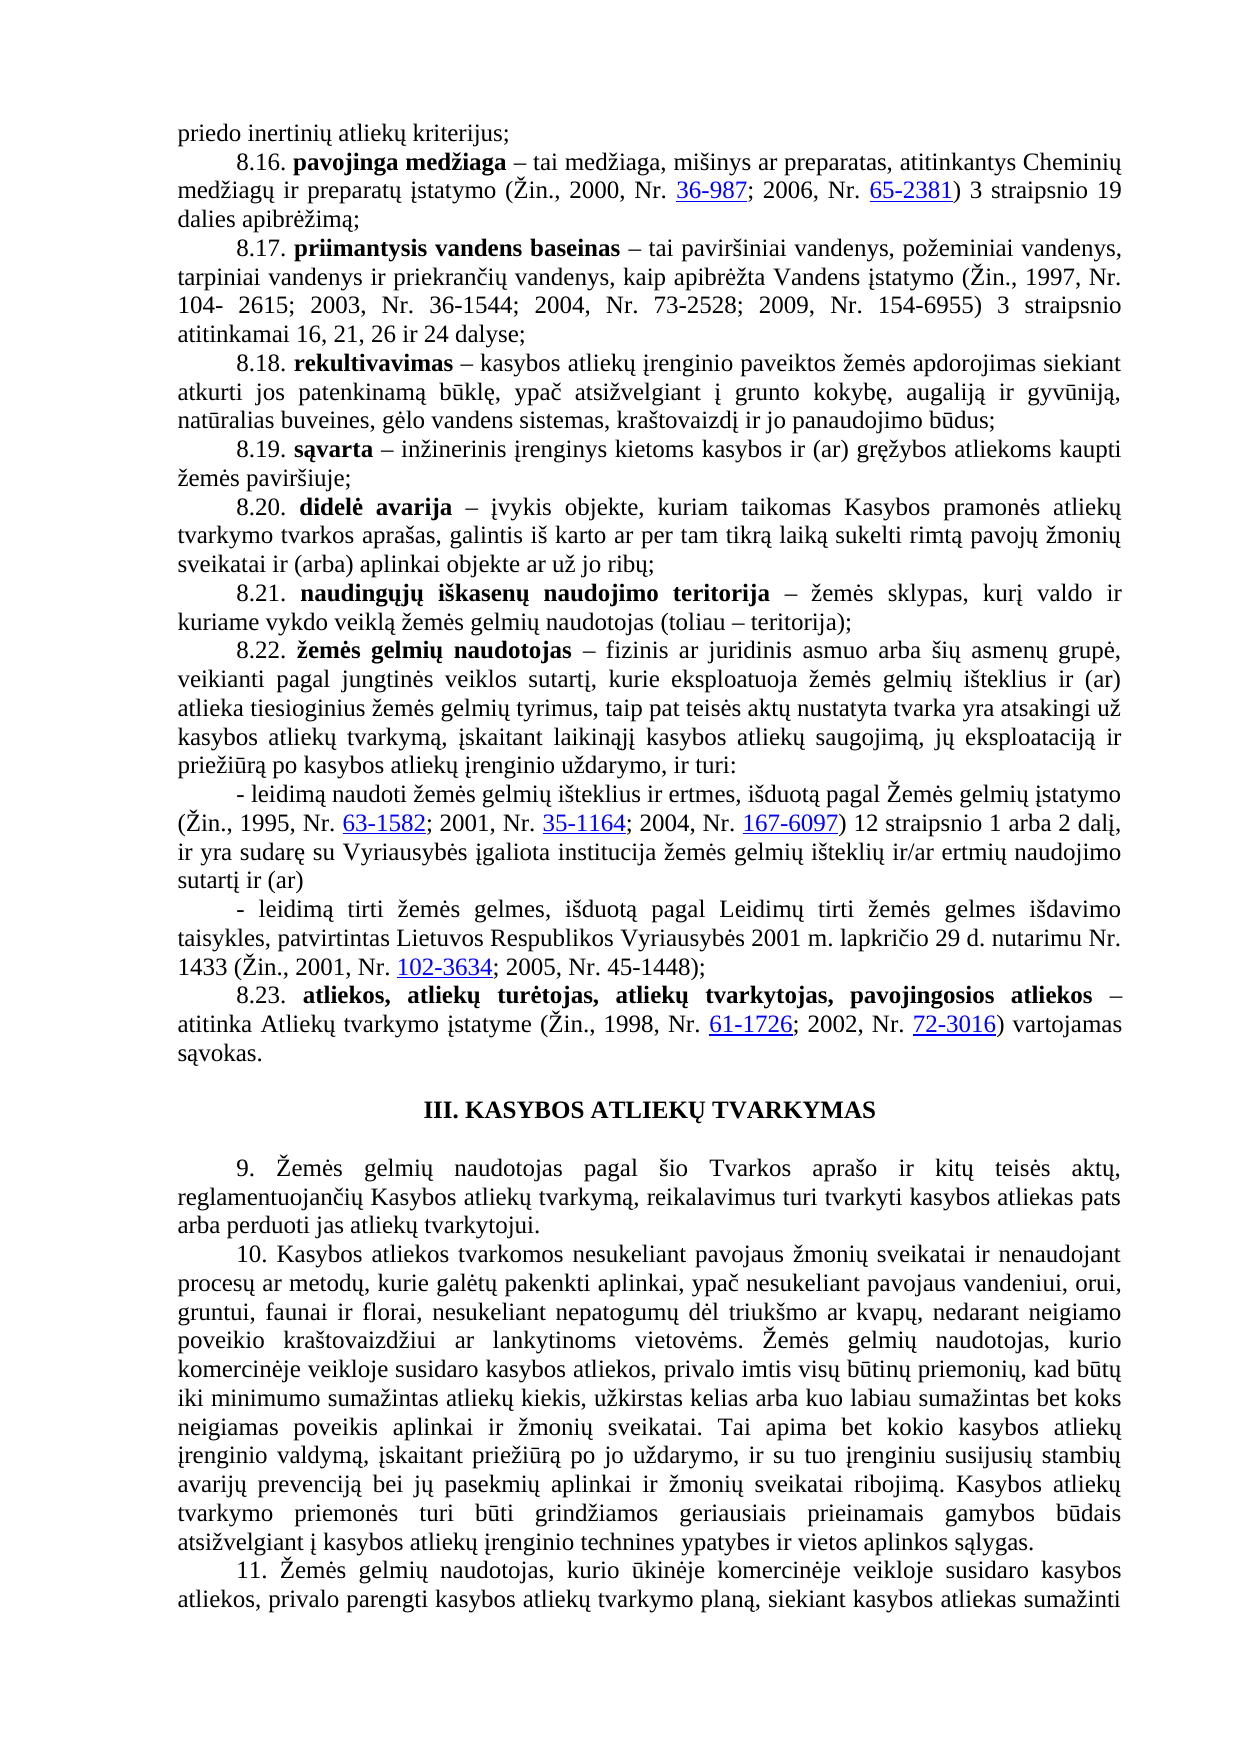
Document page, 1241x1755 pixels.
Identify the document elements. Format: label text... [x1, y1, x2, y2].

text 8.18. rekultivavimas – kasybos atliekų įrenginio paveiktos žemės apdorojimas siekiant atkurti jos patenkinamą būklę, ypač atsižvelgiant į grunto kokybę, augaliją ir gyvūniją, natūralias buveines, gėlo vandens sistemas, kraštovaizdį ir jo panaudojimo būdus; [177, 348, 1122, 434]
text 8.19. sąvarta – inžinerinis įrenginys kietoms kasybos ir (ar) gręžybos atliekoms kaupti žemės paviršiuje; [177, 434, 1122, 492]
text 8.17. priimantysis vandens baseinas – tai paviršiniai vandenys, požeminiai vandenys, tarpiniai vandenys ir priekrančių vandenys, kaip apibrėžta Vandens įstatymo (Žin., 1997, Nr. 104- 2615; 2003, Nr. 36-1544; 2004, Nr. 73-2528; 2009, Nr. 154-6955) 3 straipsnio atitinkamai 16, 21, 26 ir 24 dalyse; [177, 233, 1122, 348]
text 8.20. didelė avarija – įvykis objekte, kuriam taikomas Kasybos pramonės atliekų tvarkymo tvarkos aprašas, galintis iš karto ar per tam tikrą laiką sukelti rimtą pavojų žmonių sveikatai ir (arba) aplinkai objekte ar už jo ribų; [177, 492, 1122, 578]
text 8.23. atliekos, atliekų turėtojas, atliekų tvarkytojas, pavojingosios atliekos – atitinka Atliekų tvarkymo įstatyme (Žin., 1998, Nr. 61-1726; 2002, Nr. 72-3016) vartojamas sąvokas. [177, 981, 1122, 1067]
text 10. Kasybos atliekos tvarkomos nesukeliant pavojaus žmonių sveikatai ir nenaudojant procesų ar metodų, kurie galėtų pakenkti aplinkai, ypač nesukeliant pavojaus vandeniui, orui, gruntui, faunai ir florai, nesukeliant nepatogumų dėl triukšmo ar kvapų, nedarant neigiamo poveikio kraštovaizdžiui ar lankytinoms vietovėms. Žemės gelmių naudotojas, kurio komercinėje veikloje susidaro kasybos atliekos, privalo imtis visų būtinų priemonių, kad būtų iki minimumo sumažintas atliekų kiekis, užkirstas kelias arba kuo labiau sumažintas bet koks neigiamas poveikis aplinkai ir žmonių sveikatai. Tai apima bet kokio kasybos atliekų įrenginio valdymą, įskaitant priežiūrą po jo uždarymo, ir su tuo įrenginiu susijusių stambių avarijų prevenciją bei jų pasekmių aplinkai ir žmonių sveikatai ribojimą. Kasybos atliekų tvarkymo priemonės turi būti grindžiamos geriausiais prieinamais gamybos būdais atsižvelgiant į kasybos atliekų įrenginio technines ypatybes ir vietos aplinkos sąlygas. [177, 1239, 1122, 1556]
text 8.22. žemės gelmių naudotojas – fizinis ar juridinis asmuo arba šių asmenų grupė, veikianti pagal jungtinės veiklos sutartį, kurie eksploatuoja žemės gelmių išteklius ir (ar) atlieka tiesioginius žemės gelmių tyrimus, taip pat teisės aktų nustatyta tvarka yra atsakingi už kasybos atliekų tvarkymą, įskaitant laikinąjį kasybos atliekų saugojimą, jų eksploataciją ir priežiūrą po kasybos atliekų įrenginio uždarymo, ir turi: [177, 636, 1122, 779]
text priedo inertinių atliekų kriterijus; [177, 118, 1122, 147]
text - leidimą naudoti žemės gelmių išteklius ir ertmes, išduotą pagal Žemės gelmių įstatymo (Žin., 1995, Nr. 63-1582; 2001, Nr. 35-1164; 2004, Nr. 167-6097) 12 straipsnio 1 arba 2 dalį, ir yra sudarę su Vyriausybės įgaliota institucija žemės gelmių išteklių ir/ar ertmių naudojimo sutartį ir (ar) [177, 779, 1122, 894]
text 8.16. pavojinga medžiaga – tai medžiaga, mišinys ar preparatas, atitinkantys Cheminių medžiagų ir preparatų įstatymo (Žin., 2000, Nr. 36-987; 2006, Nr. 65-2381) 3 straipsnio 19 dalies apibrėžimą; [177, 147, 1122, 233]
text 11. Žemės gelmių naudotojas, kurio ūkinėje komercinėje veikloje susidaro kasybos atliekos, privalo parengti kasybos atliekų tvarkymo planą, siekiant kasybos atliekas sumažinti [177, 1556, 1122, 1613]
text 9. Žemės gelmių naudotojas pagal šio Tvarkos aprašo ir kitų teisės aktų, reglamentuojančių Kasybos atliekų tvarkymą, reikalavimus turi tvarkyti kasybos atliekas pats arba perduoti jas atliekų tvarkytojui. [177, 1153, 1122, 1239]
text 8.21. naudingųjų iškasenų naudojimo teritorija – žemės sklypas, kurį valdo ir kuriame vykdo veiklą žemės gelmių naudotojas (toliau – teritorija); [177, 578, 1122, 636]
text III. KASYBOS ATLIEKŲ TVARKYMAS [177, 1096, 1122, 1124]
text - leidimą tirti žemės gelmes, išduotą pagal Leidimų tirti žemės gelmes išdavimo taisykles, patvirtintas Lietuvos Respublikos Vyriausybės 2001 m. lapkričio 29 d. nutarimu Nr. 1433 (Žin., 2001, Nr. 102-3634; 2005, Nr. 45-1448); [177, 894, 1122, 981]
